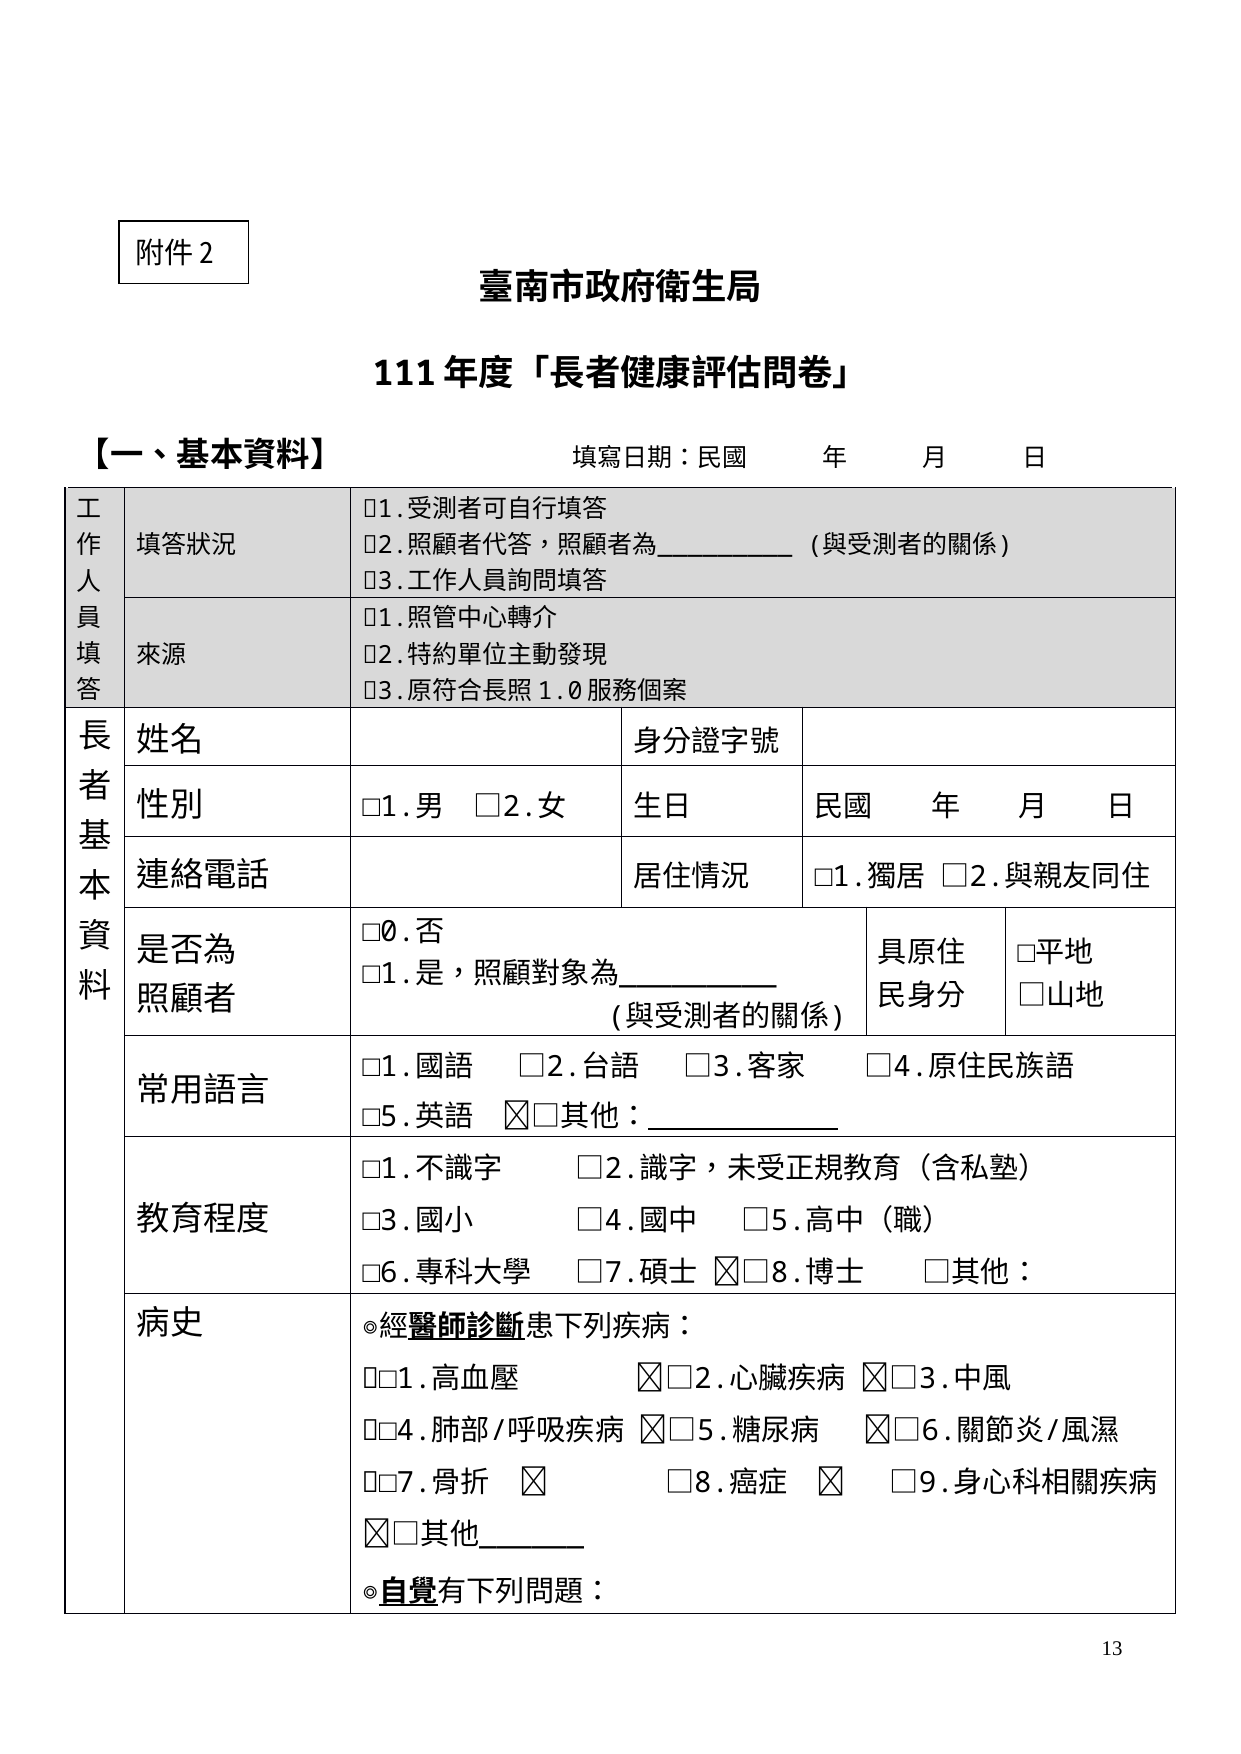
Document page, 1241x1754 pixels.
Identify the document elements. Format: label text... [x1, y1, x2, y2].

table_cell [351, 708, 621, 765]
table_cell □1.國語 □2.台語 □3.客家 □4.原住民族語 □5.英語 □其他： [351, 1036, 1175, 1136]
table_cell 長 者 基 本 資 料 [66, 708, 124, 1613]
table_cell □1.男 □2.女 [351, 766, 621, 836]
table_cell 1.受測者可自行填答 2.照顧者代答，照顧者為_________ (與受測者的關係) 3.工作人員詢問填答 [351, 488, 1175, 597]
table_cell 身分證字號 [622, 708, 802, 765]
table_cell 生日 [622, 766, 802, 836]
text 臺南市政府衛生局 [118, 258, 1122, 309]
table_cell 填答狀況 [125, 488, 350, 597]
table_cell ◎經醫師診斷患下列疾病： □1.高血壓 □2.心臟疾病 □3.中風 □4.肺部/呼吸疾病 □5.糖尿病 □6.關節炎/風濕 □7.骨折  □8.癌症  □9.身心科相關疾病 □其他______ ◎自覺有下列問題： [351, 1294, 1175, 1613]
table_header 【一、基本資料】 填寫日期：民國 年 月 日 [68, 416, 1172, 487]
table_cell 居住情況 [622, 837, 802, 907]
table_cell □1.獨居 □2.與親友同住 [803, 837, 1175, 907]
table_cell 來源 [125, 598, 350, 707]
table_cell 民國 年 月 日 [803, 766, 1175, 836]
table_cell 常用語言 [125, 1036, 350, 1136]
table_cell 病史 [125, 1294, 350, 1613]
table_cell 1.照管中心轉介 2.特約單位主動發現 3.原符合長照1.0服務個案 [351, 598, 1175, 707]
table_cell □0.否 □1.是，照顧對象為_________ (與受測者的關係) [351, 908, 866, 1035]
table_cell 教育程度 [125, 1137, 350, 1293]
table_cell [351, 837, 621, 907]
text 111年度「長者健康評估問卷」 [118, 335, 1122, 398]
table_cell □平地 □山地 [1006, 908, 1175, 1035]
table_cell 連絡電話 [125, 837, 350, 907]
table_cell 具原住民身分 [867, 908, 1005, 1035]
table_cell 性別 [125, 766, 350, 836]
table_cell 姓名 [125, 708, 350, 765]
table_cell 是否為 照顧者 [125, 908, 350, 1035]
table_cell 工作人員填答 [66, 488, 124, 707]
table_cell □1.不識字 □2.識字，未受正規教育（含私塾） □3.國小 □4.國中 □5.高中（職） □6.專科大學 □7.碩士 □8.博士 □其他： [351, 1137, 1175, 1293]
text 附件2 [135, 229, 233, 273]
table_cell [803, 708, 1175, 765]
